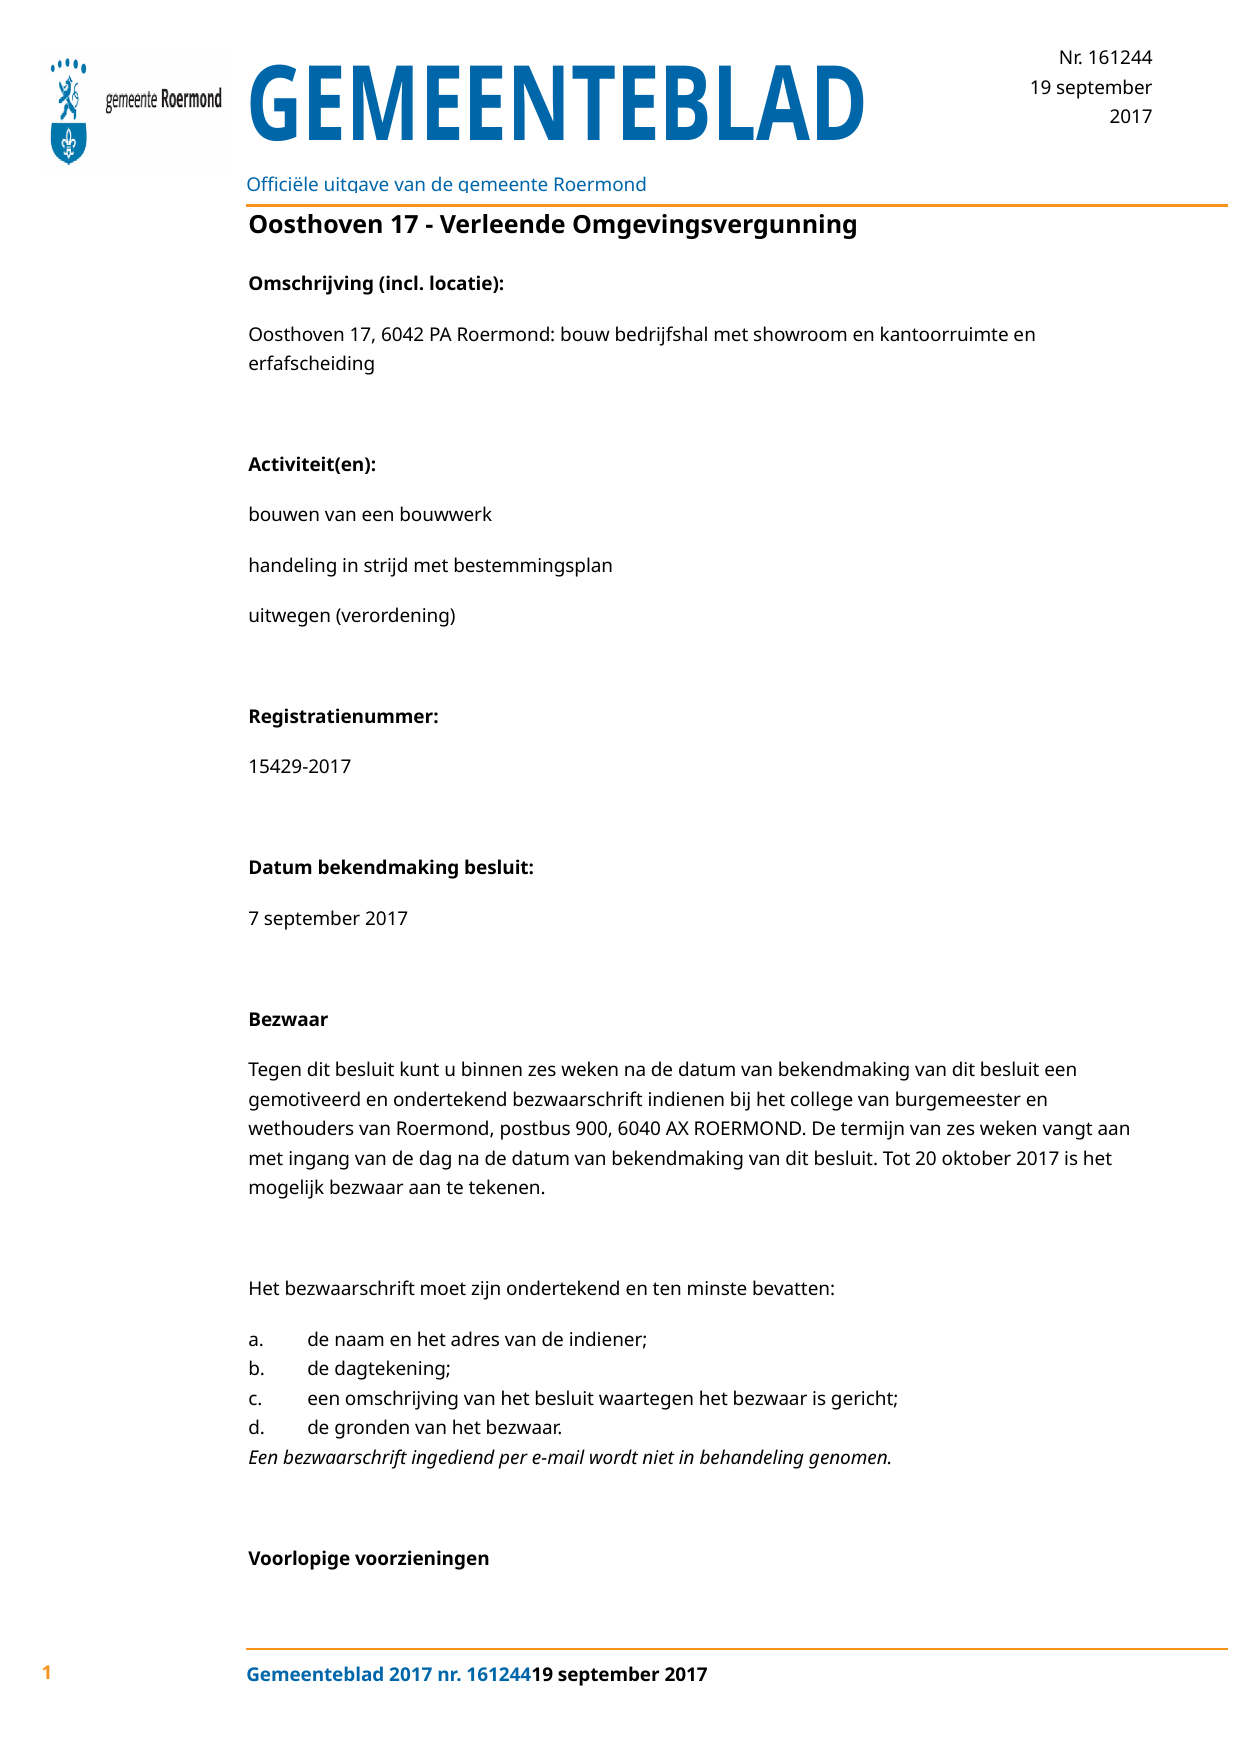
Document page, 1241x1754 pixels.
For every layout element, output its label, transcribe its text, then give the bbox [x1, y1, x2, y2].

text Een bezwaarschrift ingediend per e-mail wordt niet in behandeling genomen. [248, 1444, 1152, 1470]
text Omschrijving (incl. locatie): [248, 270, 1152, 296]
text Tegen dit besluit kunt u binnen zes weken na de datum van bekendmaking van dit besluit een gemotiveerd en ondertekend bezwaarschrift indienen bij het college van burgemeester en wethouders van Roermond, postbus 900, 6040 AX ROERMOND. De termijn van zes weken vangt aan met ingang van de dag na de datum van bekendmaking van dit besluit. Tot 20 oktober 2017 is het mogelijk bezwaar aan te tekenen. [248, 1056, 1152, 1200]
text Oosthoven 17, 6042 PA Roermond: bouw bedrijfshal met showroom en kantoorruimte en erfafscheiding [248, 321, 1152, 376]
text 7 september 2017 [248, 905, 1152, 931]
text Registratienummer: [248, 703, 1152, 729]
picture [41, 47, 231, 172]
text Voorlopige voorzieningen [248, 1545, 1152, 1571]
text Het bezwaarschrift moet zijn ondertekend en ten minste bevatten: [248, 1275, 1152, 1301]
list de naam en het adres van de indiener; [248, 1326, 1152, 1351]
text Bezwaar [248, 1006, 1152, 1031]
text bouwen van een bouwwerk [248, 502, 1152, 527]
text Activiteit(en): [248, 451, 1152, 477]
text Datum bekendmaking besluit: [248, 854, 1152, 880]
list de gronden van het bezwaar. [248, 1414, 1152, 1440]
text 15429-2017 [248, 754, 1152, 779]
list een omschrijving van het besluit waartegen het bezwaar is gericht; [248, 1385, 1152, 1411]
text uitwegen (verordening) [248, 602, 1152, 628]
text Oosthoven 17 - Verleende Omgevingsvergunning [248, 207, 1152, 241]
text handeling in strijd met bestemmingsplan [248, 552, 1152, 578]
list de dagtekening; [248, 1355, 1152, 1381]
